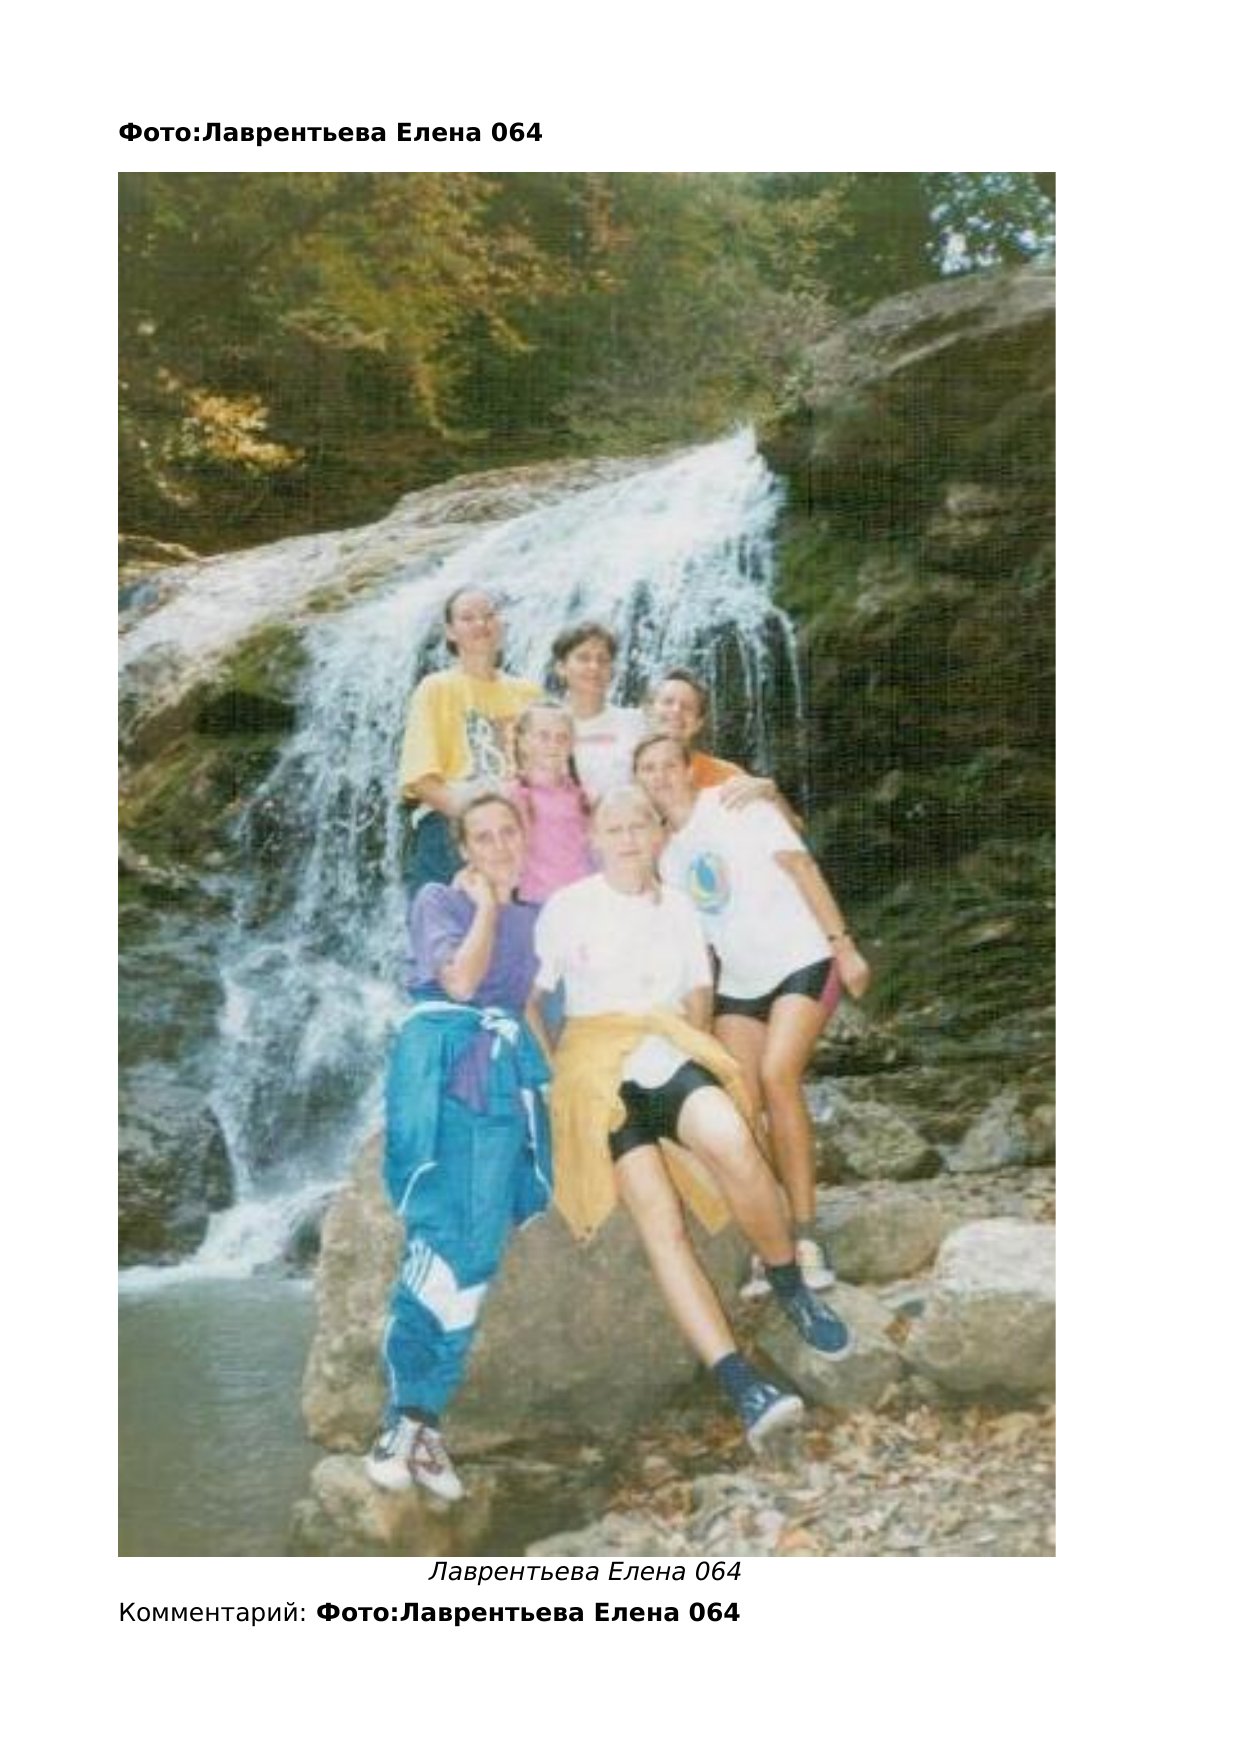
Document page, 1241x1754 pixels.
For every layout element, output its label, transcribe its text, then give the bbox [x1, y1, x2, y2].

subtitle Фото:Лаврентьева Елена 064 [118, 118, 1122, 147]
text Лаврентьева Елена 064 [118, 1557, 1056, 1586]
text Комментарий: Фото:Лаврентьева Елена 064 [118, 1598, 1122, 1628]
picture [118, 172, 1056, 1557]
